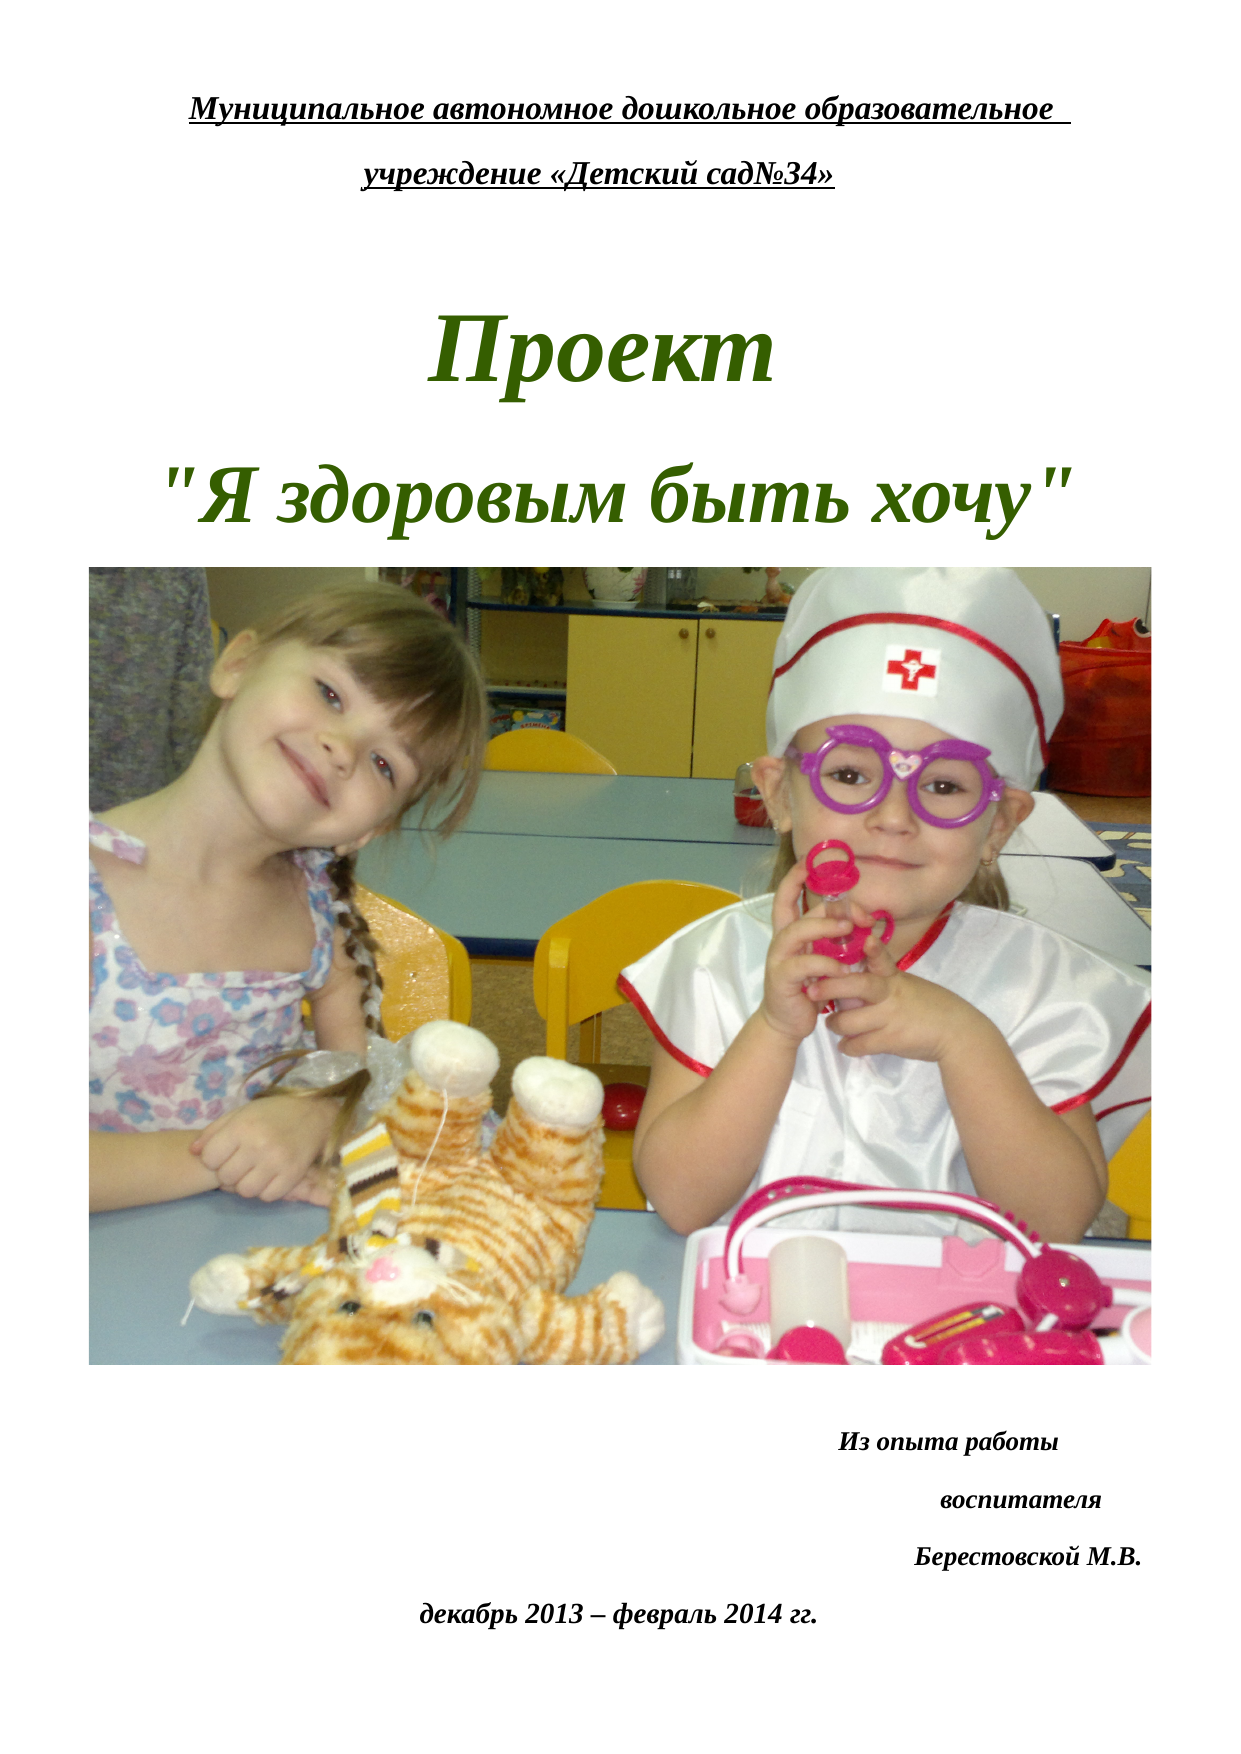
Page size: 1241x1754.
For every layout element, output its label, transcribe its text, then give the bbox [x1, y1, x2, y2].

text Из опыта работы [89, 1422, 1152, 1457]
text декабрь 2013 – февраль 2014 гг. [89, 1597, 1152, 1630]
subtitle "Я здоровым быть хочу" [89, 445, 1152, 541]
picture [88, 567, 1152, 1365]
text Берестовской М.В. [89, 1540, 1152, 1571]
text Муниципальное автономное дошкольное образовательное [89, 89, 1152, 127]
text воспитателя [89, 1483, 1152, 1515]
text учреждение «Детский сад№34» [89, 153, 1152, 192]
subtitle Проект [89, 287, 1152, 402]
